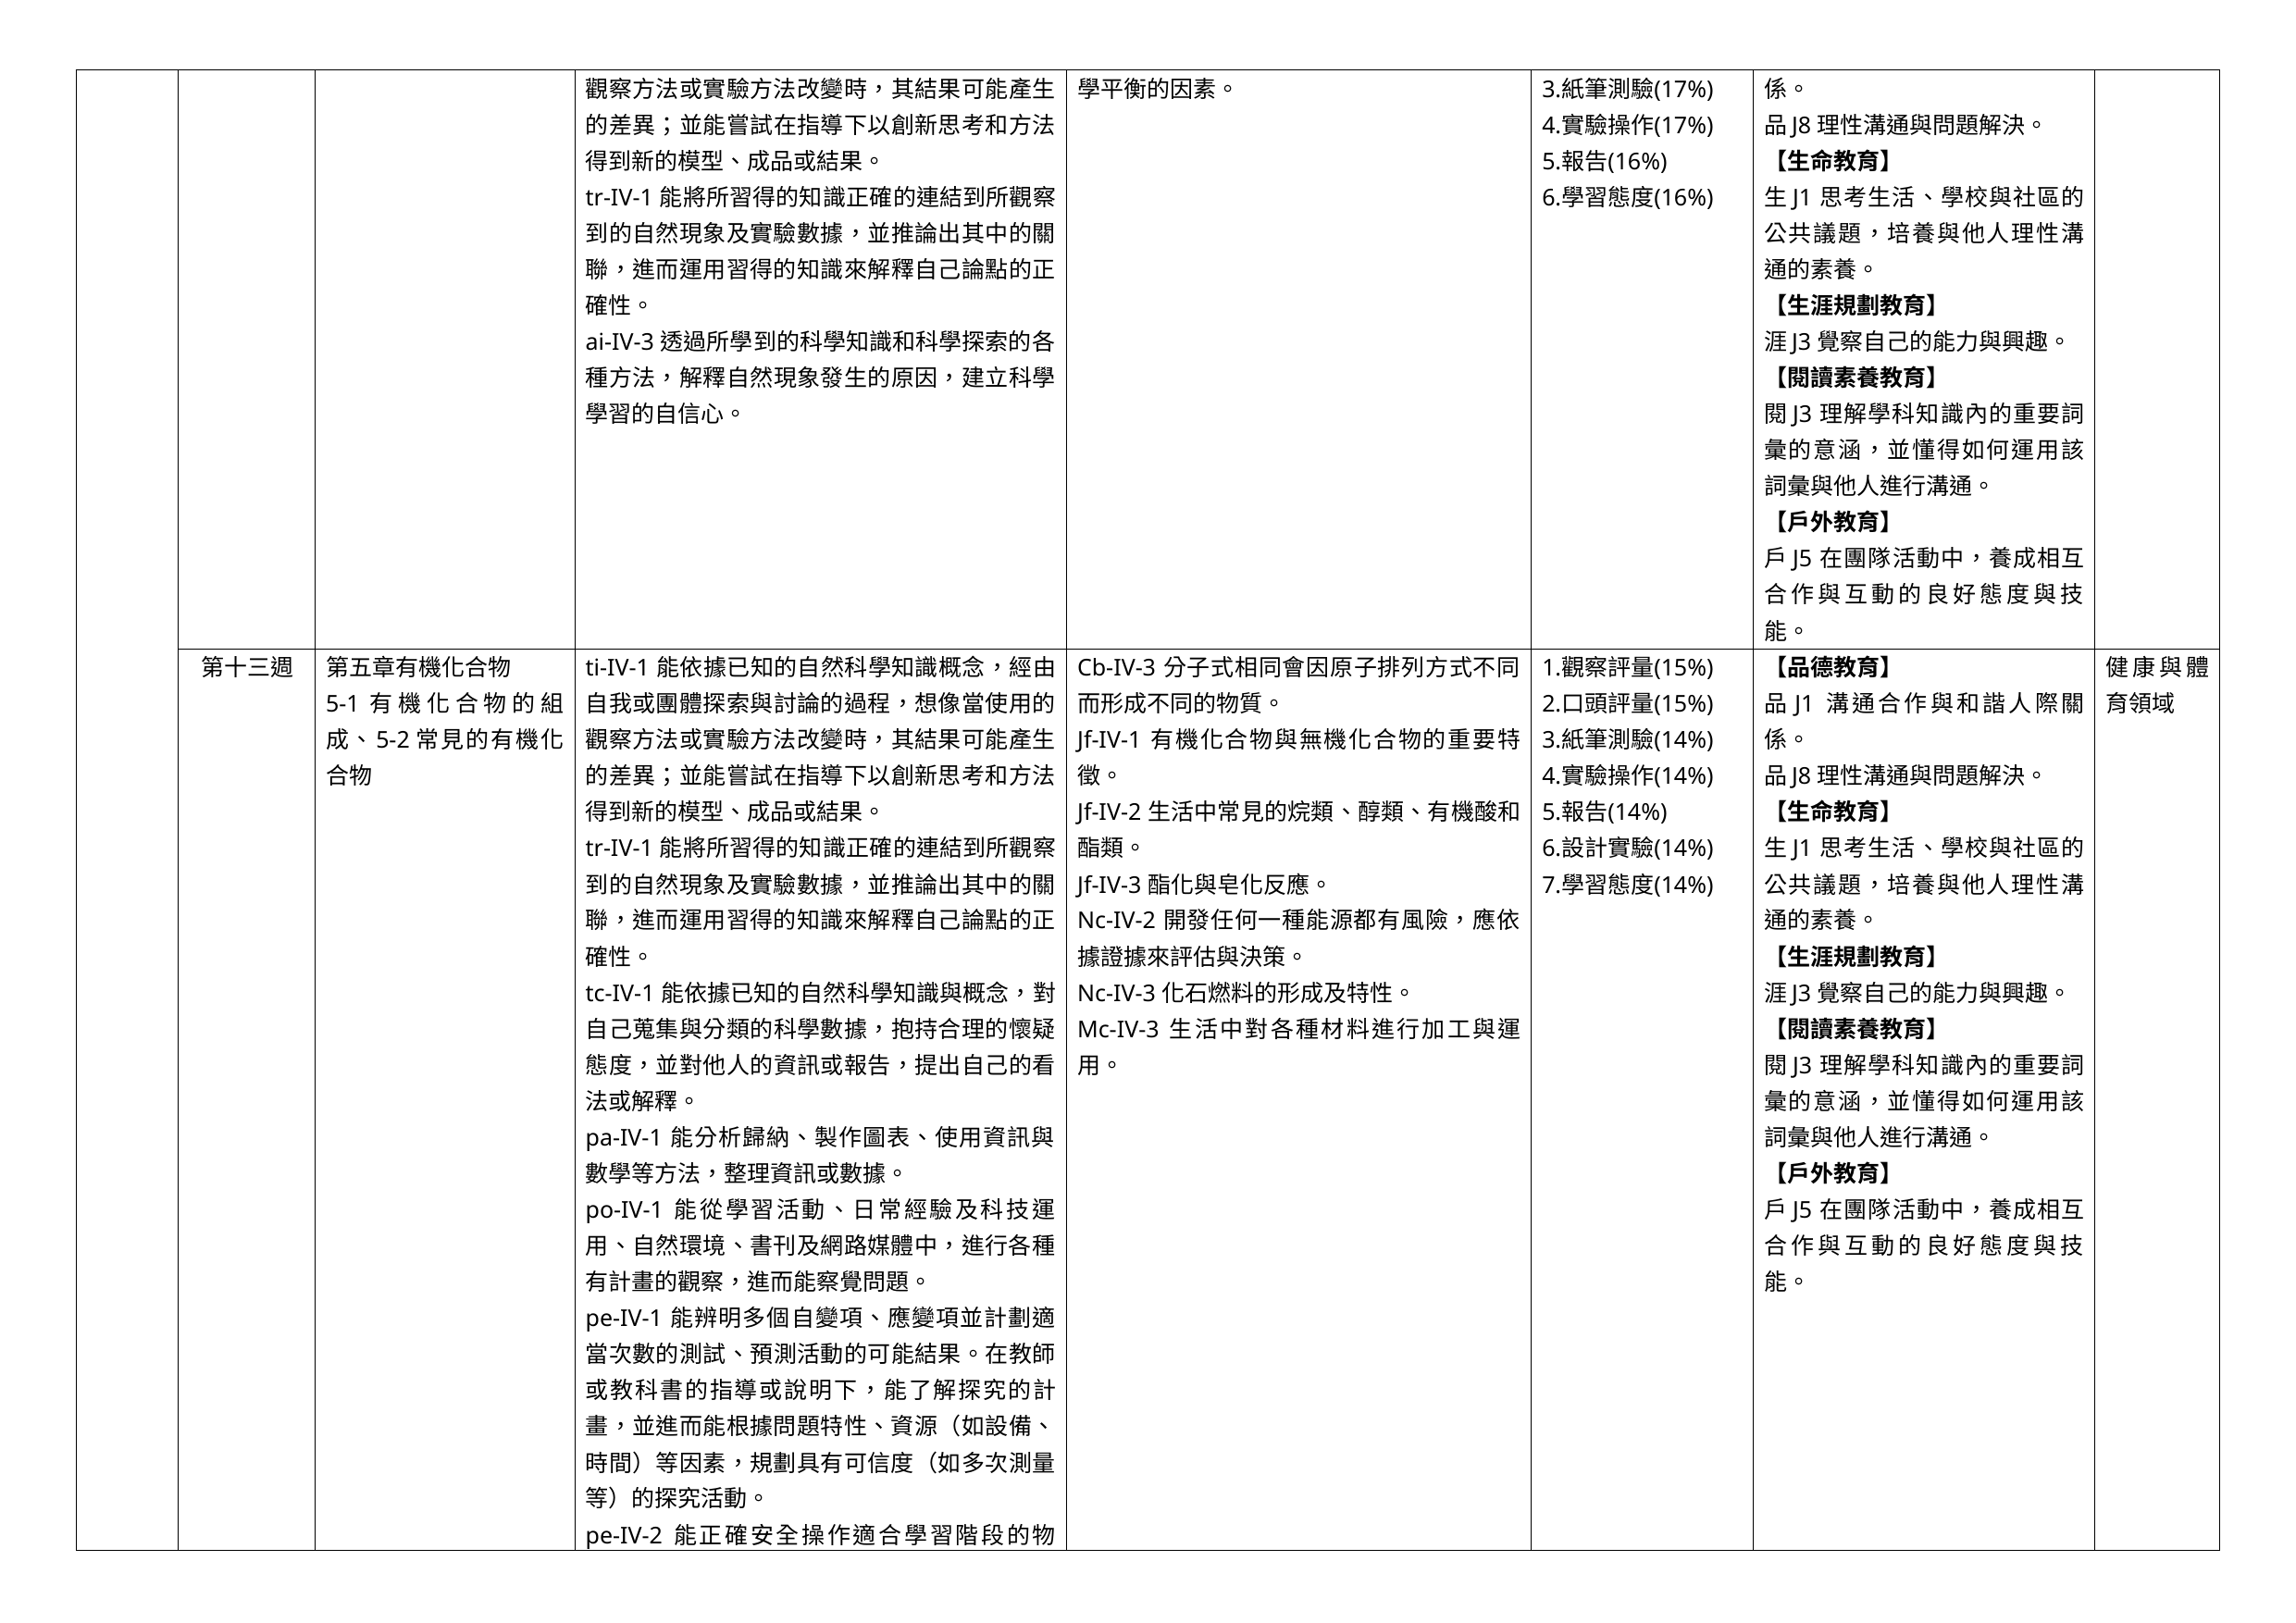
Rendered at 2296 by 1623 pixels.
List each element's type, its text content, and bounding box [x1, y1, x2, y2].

table_cell [2095, 70, 2219, 649]
table_cell [179, 70, 315, 649]
table_cell [316, 70, 575, 649]
table_cell 1.觀察評量(15%) 2.口頭評量(15%) 3.紙筆測驗(14%) 4.實驗操作(14%) 5.報告(14%) 6.設計實驗(14%) 7.學習態度(14%) [1532, 650, 1753, 1550]
table_cell 第五章有機化合物 5-1有機化合物的組成、5-2常見的有機化合物 [316, 650, 575, 1550]
table_cell 學平衡的因素。 [1067, 70, 1531, 649]
table_cell Cb-IV-3 分子式相同會因原子排列方式不同而形成不同的物質。 Jf-IV-1 有機化合物與無機化合物的重要特徵。 Jf-IV-2 生活中常見的烷類、醇類、有機酸和酯類。 Jf-IV-3 酯化與皂化反應。 Nc-IV-2 開發任何一種能源都有風險，應依據證據來評估與決策。 Nc-IV-3 化石燃料的形成及特性。 Mc-IV-3 生活中對各種材料進行加工與運用。 [1067, 650, 1531, 1550]
table_cell 係。 品J8 理性溝通與問題解決。 【生命教育】 生J1 思考生活、學校與社區的公共議題，培養與他人理性溝通的素養。 【生涯規劃教育】 涯J3 覺察自己的能力與興趣。 【閱讀素養教育】 閱J3 理解學科知識內的重要詞彙的意涵，並懂得如何運用該詞彙與他人進行溝通。 【戶外教育】 戶J5 在團隊活動中，養成相互合作與互動的良好態度與技能。 [1754, 70, 2094, 649]
table_cell 【品德教育】 品J1 溝通合作與和諧人際關係。 品J8 理性溝通與問題解決。 【生命教育】 生J1 思考生活、學校與社區的公共議題，培養與他人理性溝通的素養。 【生涯規劃教育】 涯J3 覺察自己的能力與興趣。 【閱讀素養教育】 閱J3 理解學科知識內的重要詞彙的意涵，並懂得如何運用該詞彙與他人進行溝通。 【戶外教育】 戶J5 在團隊活動中，養成相互合作與互動的良好態度與技能。 [1754, 650, 2094, 1550]
table_cell 3.紙筆測驗(17%) 4.實驗操作(17%) 5.報告(16%) 6.學習態度(16%) [1532, 70, 1753, 649]
table_cell 健康與體育領域 [2095, 650, 2219, 1550]
table_cell ti-IV-1 能依據已知的自然科學知識概念，經由自我或團體探索與討論的過程，想像當使用的觀察方法或實驗方法改變時，其結果可能產生的差異；並能嘗試在指導下以創新思考和方法得到新的模型、成品或結果。 tr-IV-1 能將所習得的知識正確的連結到所觀察到的自然現象及實驗數據，並推論出其中的關聯，進而運用習得的知識來解釋自己論點的正確性。 tc-IV-1 能依據已知的自然科學知識與概念，對自己蒐集與分類的科學數據，抱持合理的懷疑態度，並對他人的資訊或報告，提出自己的看法或解釋。 pa-IV-1 能分析歸納、製作圖表、使用資訊與數學等方法，整理資訊或數據。 po-IV-1 能從學習活動、日常經驗及科技運用、自然環境、書刊及網路媒體中，進行各種有計畫的觀察，進而能察覺問題。 pe-IV-1 能辨明多個自變項、應變項並計劃適當次數的測試、預測活動的可能結果。在教師或教科書的指導或說明下，能了解探究的計畫，並進而能根據問題特性、資源（如設備、時間）等因素，規劃具有可信度（如多次測量等）的探究活動。 pe-IV-2 能正確安全操作適合學習階段的物 [576, 650, 1066, 1550]
table_cell 觀察方法或實驗方法改變時，其結果可能產生的差異；並能嘗試在指導下以創新思考和方法得到新的模型、成品或結果。 tr-IV-1 能將所習得的知識正確的連結到所觀察到的自然現象及實驗數據，並推論出其中的關聯，進而運用習得的知識來解釋自己論點的正確性。 ai-IV-3 透過所學到的科學知識和科學探索的各種方法，解釋自然現象發生的原因，建立科學學習的自信心。 [576, 70, 1066, 649]
table_cell 第十三週 [179, 650, 315, 1550]
